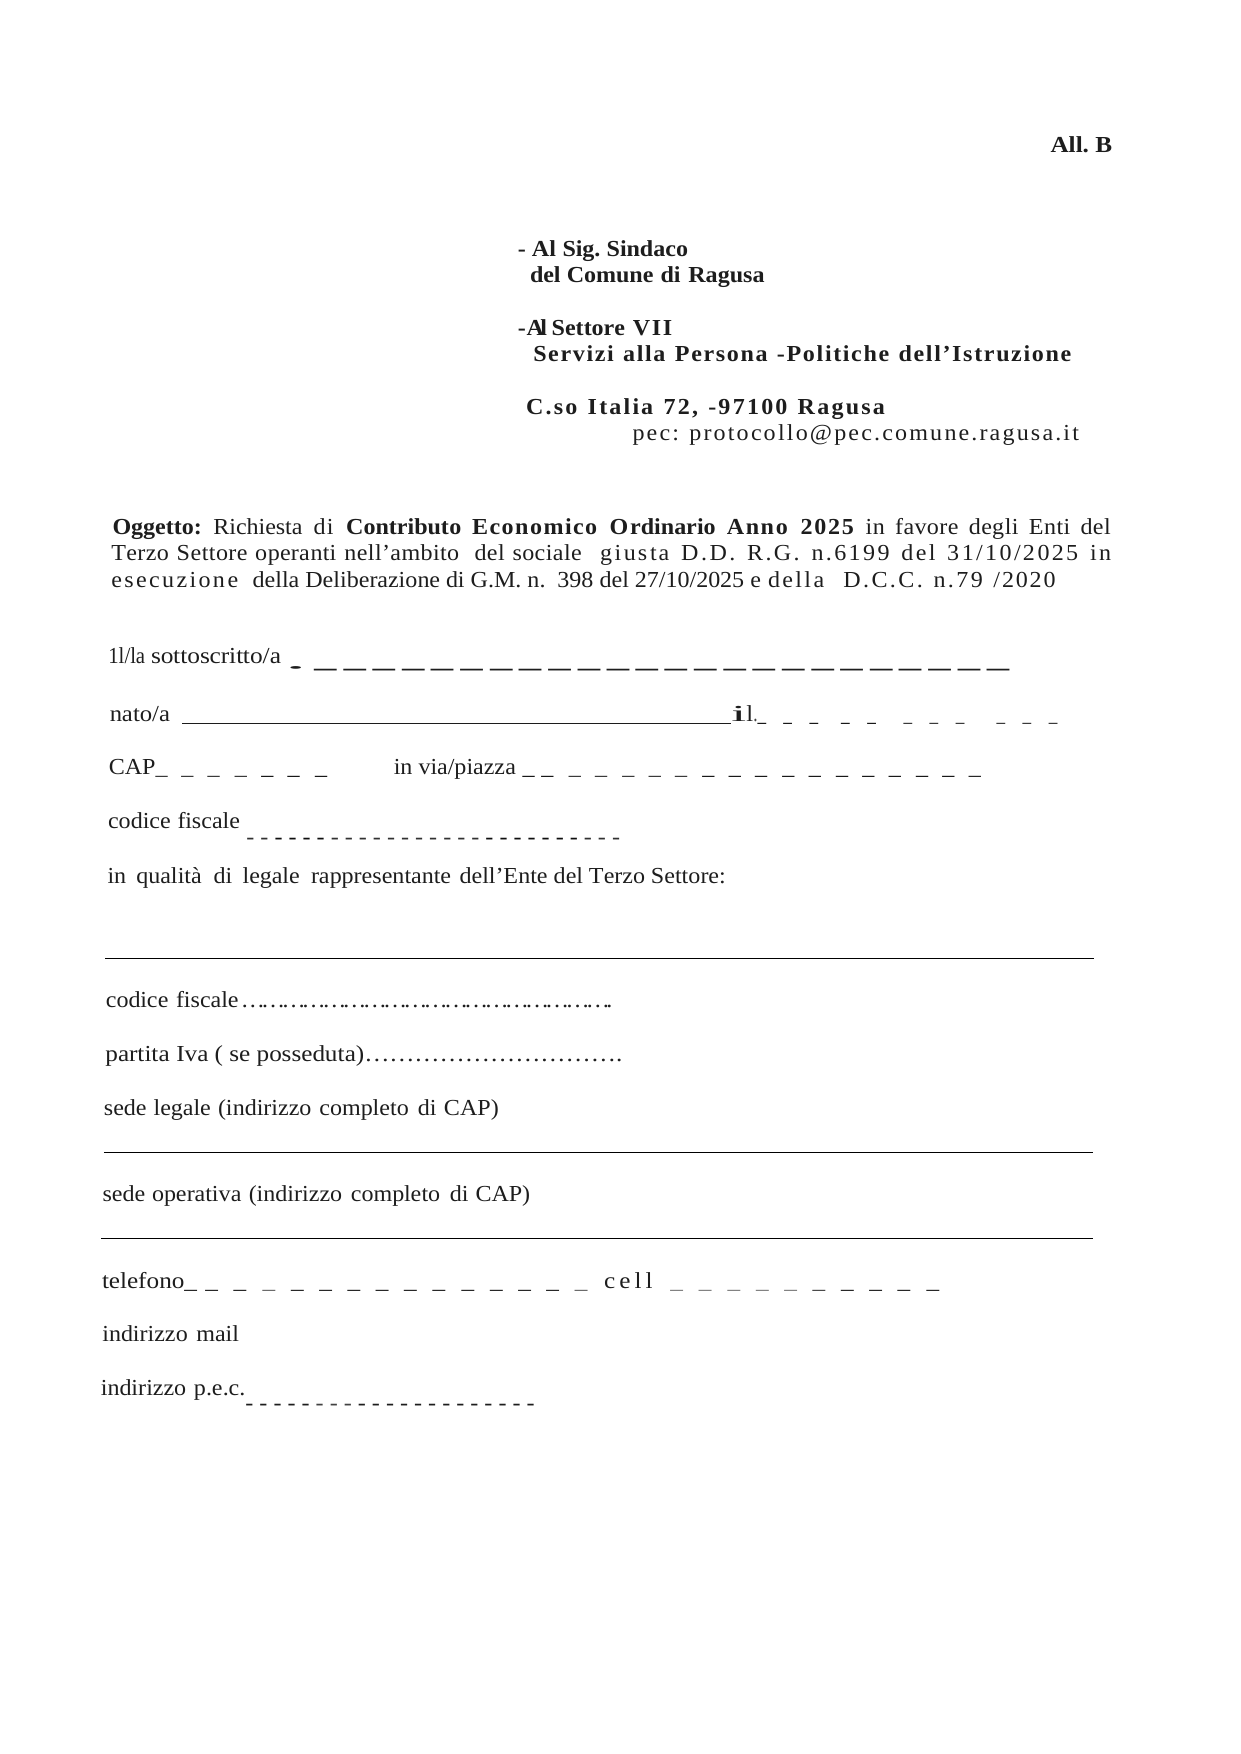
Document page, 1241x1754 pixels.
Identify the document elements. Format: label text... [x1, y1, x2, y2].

text codice fiscale - - - - - - - - - - - - - - - - - - - - - - - - - - - [108, 807, 1134, 849]
text sede operativa (indirizzo completo di CAP) [102, 1180, 1134, 1206]
text C.so Italia 72, -97100 Ragusa [518, 393, 1134, 419]
text 1l/la sottoscritto/a·------------------------ [108, 642, 1134, 680]
text pec: protocollo@pec.comune.ragusa.it [518, 419, 1134, 446]
text in qualità di legale rappresentante dell’Ente del Terzo Settore: [107, 863, 1134, 889]
text del Comune di Ragusa [518, 261, 1134, 287]
title indirizzo p.e.c.- - - - - - - - - - - - - - - - - - - - - [101, 1374, 1134, 1415]
text All. B [87, 131, 1112, 158]
text Oggetto: Richiesta di Contributo Economico Ordinario Anno 2025 in favore degli Enti del Terzo Settore operanti nell’ambito del sociale giusta D.D. R.G. n.6199 del 31/10/2025 in esecuzione della Deliberazione di G.M. n. 398 del 27/10/2025 e della D.C.C. n.79 /2020 [111, 513, 1112, 592]
text nato/a il._ _ _ _ _ _ _ _ _ _ _ [109, 700, 1134, 726]
text - Al Sig. Sindaco [518, 235, 1134, 261]
text telefono_ _ _ _ _ _ _ _ _ _ _ _ _ _ _ cell _ _ _ _ _ _ _ _ _ _ [102, 1267, 1134, 1293]
text codice fiscale ………………………………………………. [87, 986, 1134, 1028]
text partita Iva ( se posseduta)…………………………. [105, 1040, 1134, 1066]
text Servizi alla Persona -Politiche dell’Istruzione [518, 340, 1134, 366]
text CAP_ _ _ _ _ _ _ in via/piazza _ _ _ _ _ _ _ _ _ _ _ _ _ _ _ _ _ _ [109, 753, 1134, 780]
text sede legale (indirizzo completo di CAP) [104, 1093, 1134, 1120]
text indirizzo mail [102, 1321, 1134, 1347]
text - Al Settore VII [518, 314, 1134, 340]
